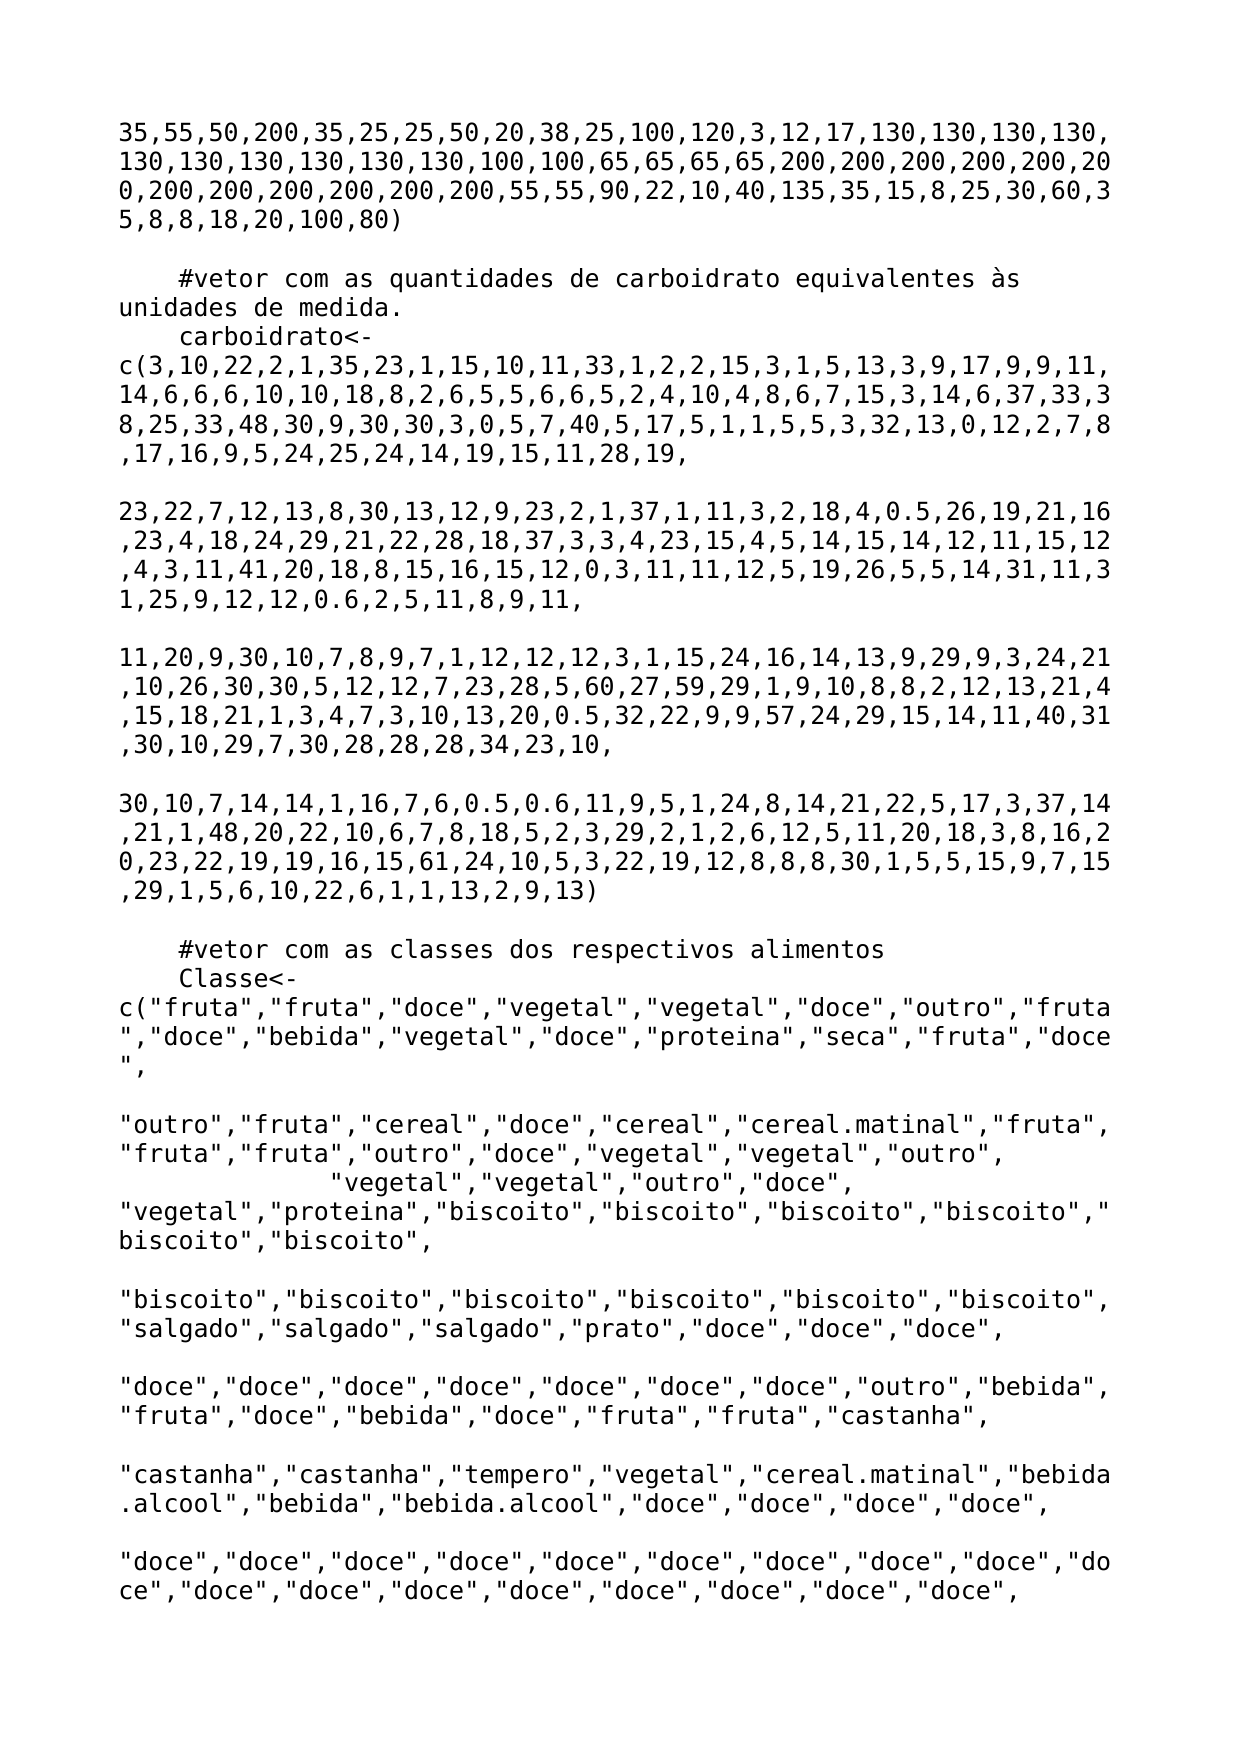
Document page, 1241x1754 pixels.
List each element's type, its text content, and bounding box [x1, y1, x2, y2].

text 35,55,50,200,35,25,25,50,20,38,25,100,120,3,12,17,130,130,130,130,130,130,130,130,130,130,100,100,65,65,65,65,200,200,200,200,200,200,200,200,200,200,200,200,55,55,90,22,10,40,135,35,15,8,25,30,60,35,8,8,18,20,100,80) #vetor com as quantidades de carboidrato equivalentes às unidades de medida. carboidrato<-c(3,10,22,2,1,35,23,1,15,10,11,33,1,2,2,15,3,1,5,13,3,9,17,9,9,11,14,6,6,6,10,10,18,8,2,6,5,5,6,6,5,2,4,10,4,8,6,7,15,3,14,6,37,33,38,25,33,48,30,9,30,30,3,0,5,7,40,5,17,5,1,1,5,5,3,32,13,0,12,2,7,8,17,16,9,5,24,25,24,14,19,15,11,28,19, 23,22,7,12,13,8,30,13,12,9,23,2,1,37,1,11,3,2,18,4,0.5,26,19,21,16,23,4,18,24,29,21,22,28,18,37,3,3,4,23,15,4,5,14,15,14,12,11,15,12,4,3,11,41,20,18,8,15,16,15,12,0,3,11,11,12,5,19,26,5,5,14,31,11,31,25,9,12,12,0.6,2,5,11,8,9,11, 11,20,9,30,10,7,8,9,7,1,12,12,12,3,1,15,24,16,14,13,9,29,9,3,24,21,10,26,30,30,5,12,12,7,23,28,5,60,27,59,29,1,9,10,8,8,2,12,13,21,4,15,18,21,1,3,4,7,3,10,13,20,0.5,32,22,9,9,57,24,29,15,14,11,40,31,30,10,29,7,30,28,28,28,34,23,10, 30,10,7,14,14,1,16,7,6,0.5,0.6,11,9,5,1,24,8,14,21,22,5,17,3,37,14,21,1,48,20,22,10,6,7,8,18,5,2,3,29,2,1,2,6,12,5,11,20,18,3,8,16,20,23,22,19,19,16,15,61,24,10,5,3,22,19,12,8,8,8,30,1,5,5,15,9,7,15,29,1,5,6,10,22,6,1,1,13,2,9,13) #vetor com as classes dos respectivos alimentos Classe<-c("fruta","fruta","doce","vegetal","vegetal","doce","outro","fruta","doce","bebida","vegetal","doce","proteina","seca","fruta","doce", "outro","fruta","cereal","doce","cereal","cereal.matinal","fruta","fruta","fruta","outro","doce","vegetal","vegetal","outro", "vegetal","vegetal","outro","doce", "vegetal","proteina","biscoito","biscoito","biscoito","biscoito","biscoito","biscoito", "biscoito","biscoito","biscoito","biscoito","biscoito","biscoito","salgado","salgado","salgado","prato","doce","doce","doce", "doce","doce","doce","doce","doce","doce","doce","outro","bebida","fruta","doce","bebida","doce","fruta","fruta","castanha", "castanha","castanha","tempero","vegetal","cereal.matinal","bebida.alcool","bebida","bebida.alcool","doce","doce","doce","doce", "doce","doce","doce","doce","doce","doce","doce","doce","doce","doce","doce","doce","doce","doce","doce","doce","doce","doce", [118, 118, 1122, 1635]
